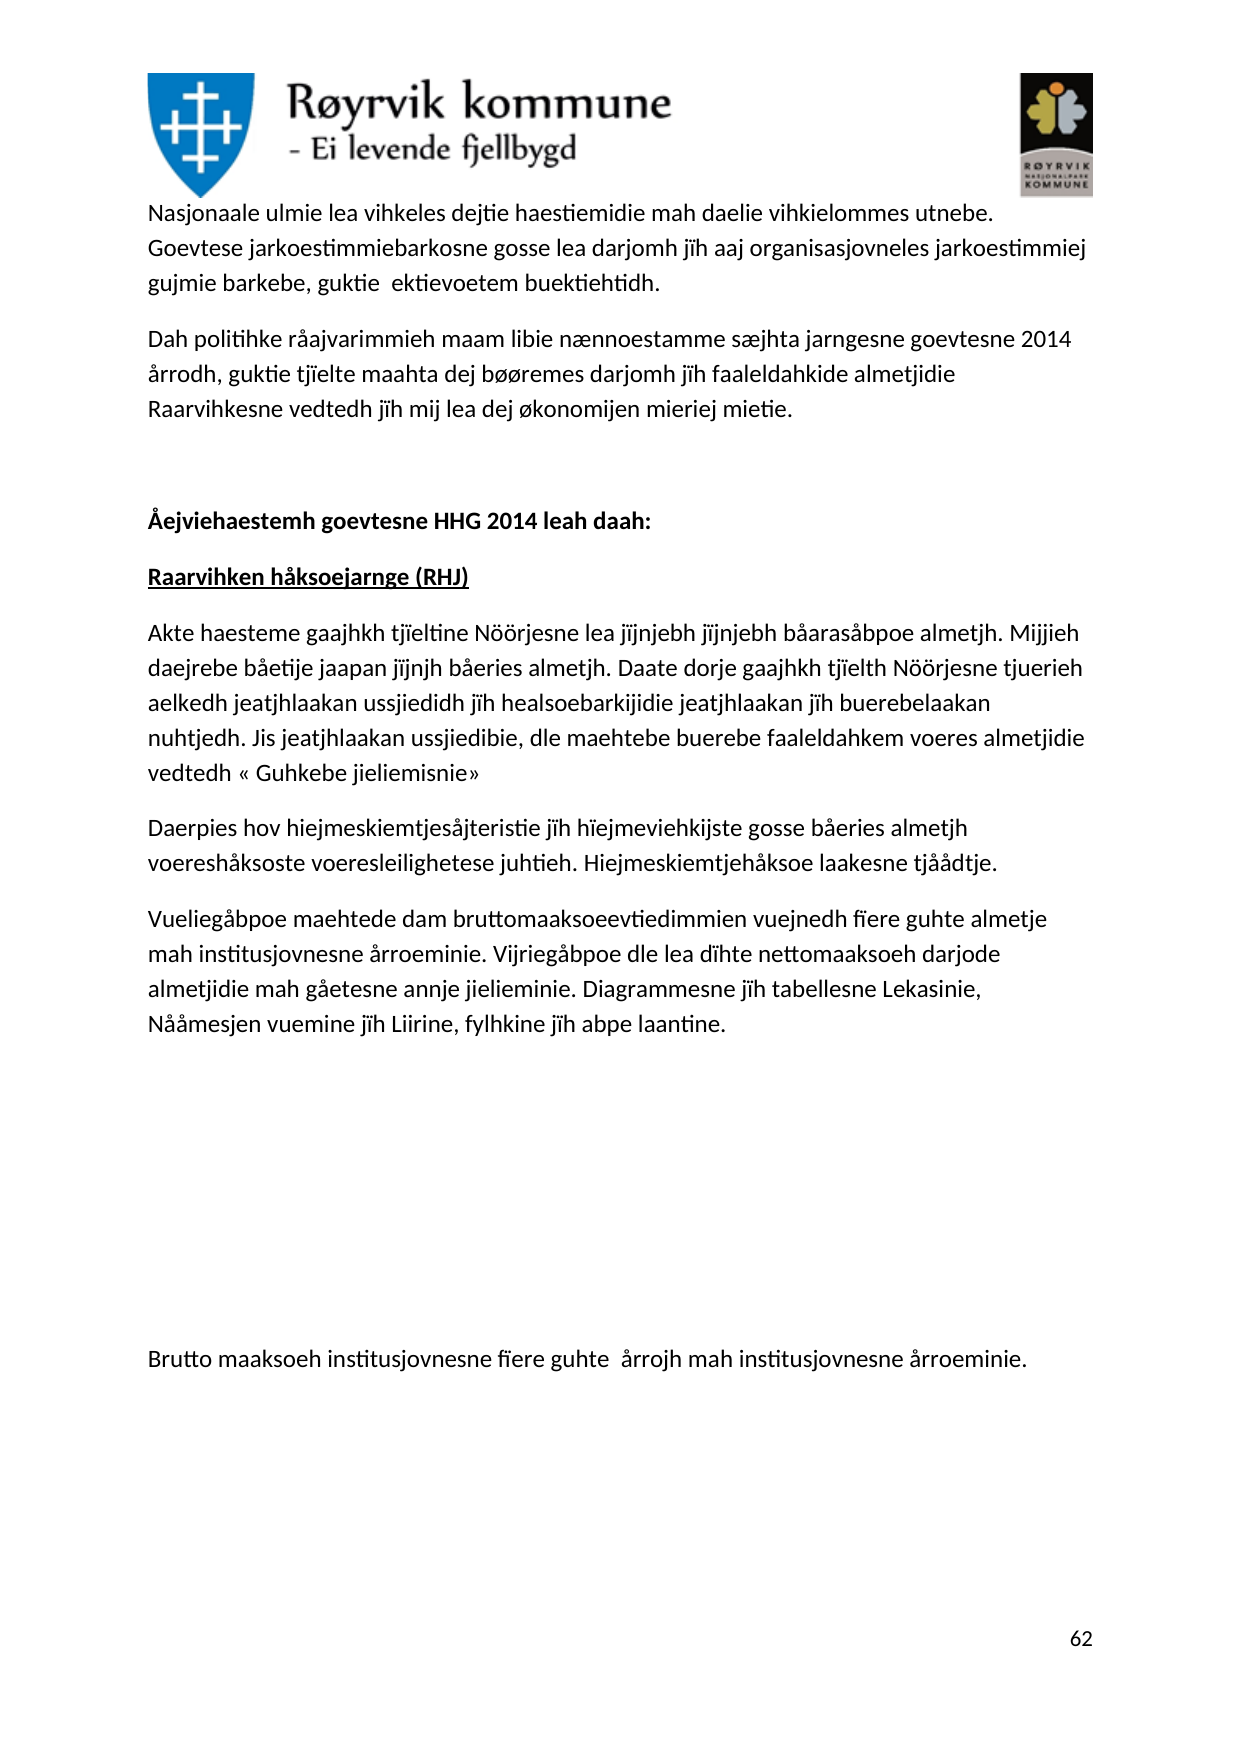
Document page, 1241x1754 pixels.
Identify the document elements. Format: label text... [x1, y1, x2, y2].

text Raarvihken håksoejarnge (RHJ) [148, 561, 1093, 591]
text Vueliegåbpoe maehtede dam bruttomaaksoeevtiedimmien vuejnedh fïere guhte almetje mah institusjovnesne årroeminie. Vijriegåbpoe dle lea dïhte nettomaaksoeh darjode almetjidie mah gåetesne annje jielieminie. Diagrammesne jïh tabellesne Lekasinie, Nååmesjen vuemine jïh Liirine, fylhkine jïh abpe laantine. [148, 903, 1093, 1039]
text Åejviehaestemh goevtesne HHG 2014 leah daah: [148, 505, 1093, 536]
text Dah politihke råajvarimmieh maam libie nænnoestamme sæjhta jarngesne goevtesne 2014 årrodh, guktie tjïelte maahta dej bøøremes darjomh jïh faaleldahkide almetjidie Raarvihkesne vedtedh jïh mij lea dej økonomijen mieriej mietie. [148, 323, 1093, 424]
text Brutto maaksoeh institusjovnesne fïere guhte årrojh mah institusjovnesne årroeminie. [148, 1343, 1093, 1374]
picture [147, 73, 1093, 198]
text Nasjonaale ulmie lea vihkeles dejtie haestiemidie mah daelie vihkielommes utnebe. Goevtese jarkoestimmiebarkosne gosse lea darjomh jïh aaj organisasjovneles jarkoestimmiej gujmie barkebe, guktie ektievoetem buektiehtidh. [148, 198, 1093, 298]
text Akte haesteme gaajhkh tjïeltine Nöörjesne lea jïjnjebh jïjnjebh båarasåbpoe almetjh. Mijjieh daejrebe båetije jaapan jïjnjh båeries almetjh. Daate dorje gaajhkh tjïelth Nöörjesne tjuerieh aelkedh jeatjhlaakan ussjiedidh jïh healsoebarkijidie jeatjhlaakan jïh buerebelaakan nuhtjedh. Jis jeatjhlaakan ussjiedibie, dle maehtebe buerebe faaleldahkem voeres almetjidie vedtedh « Guhkebe jieliemisnie» [148, 617, 1093, 787]
text Daerpies hov hiejmeskiemtjesåjteristie jïh hïejmeviehkijste gosse båeries almetjh voereshåksoste voeresleilighetese juhtieh. Hiejmeskiemtjehåksoe laakesne tjåådtje. [148, 813, 1093, 878]
